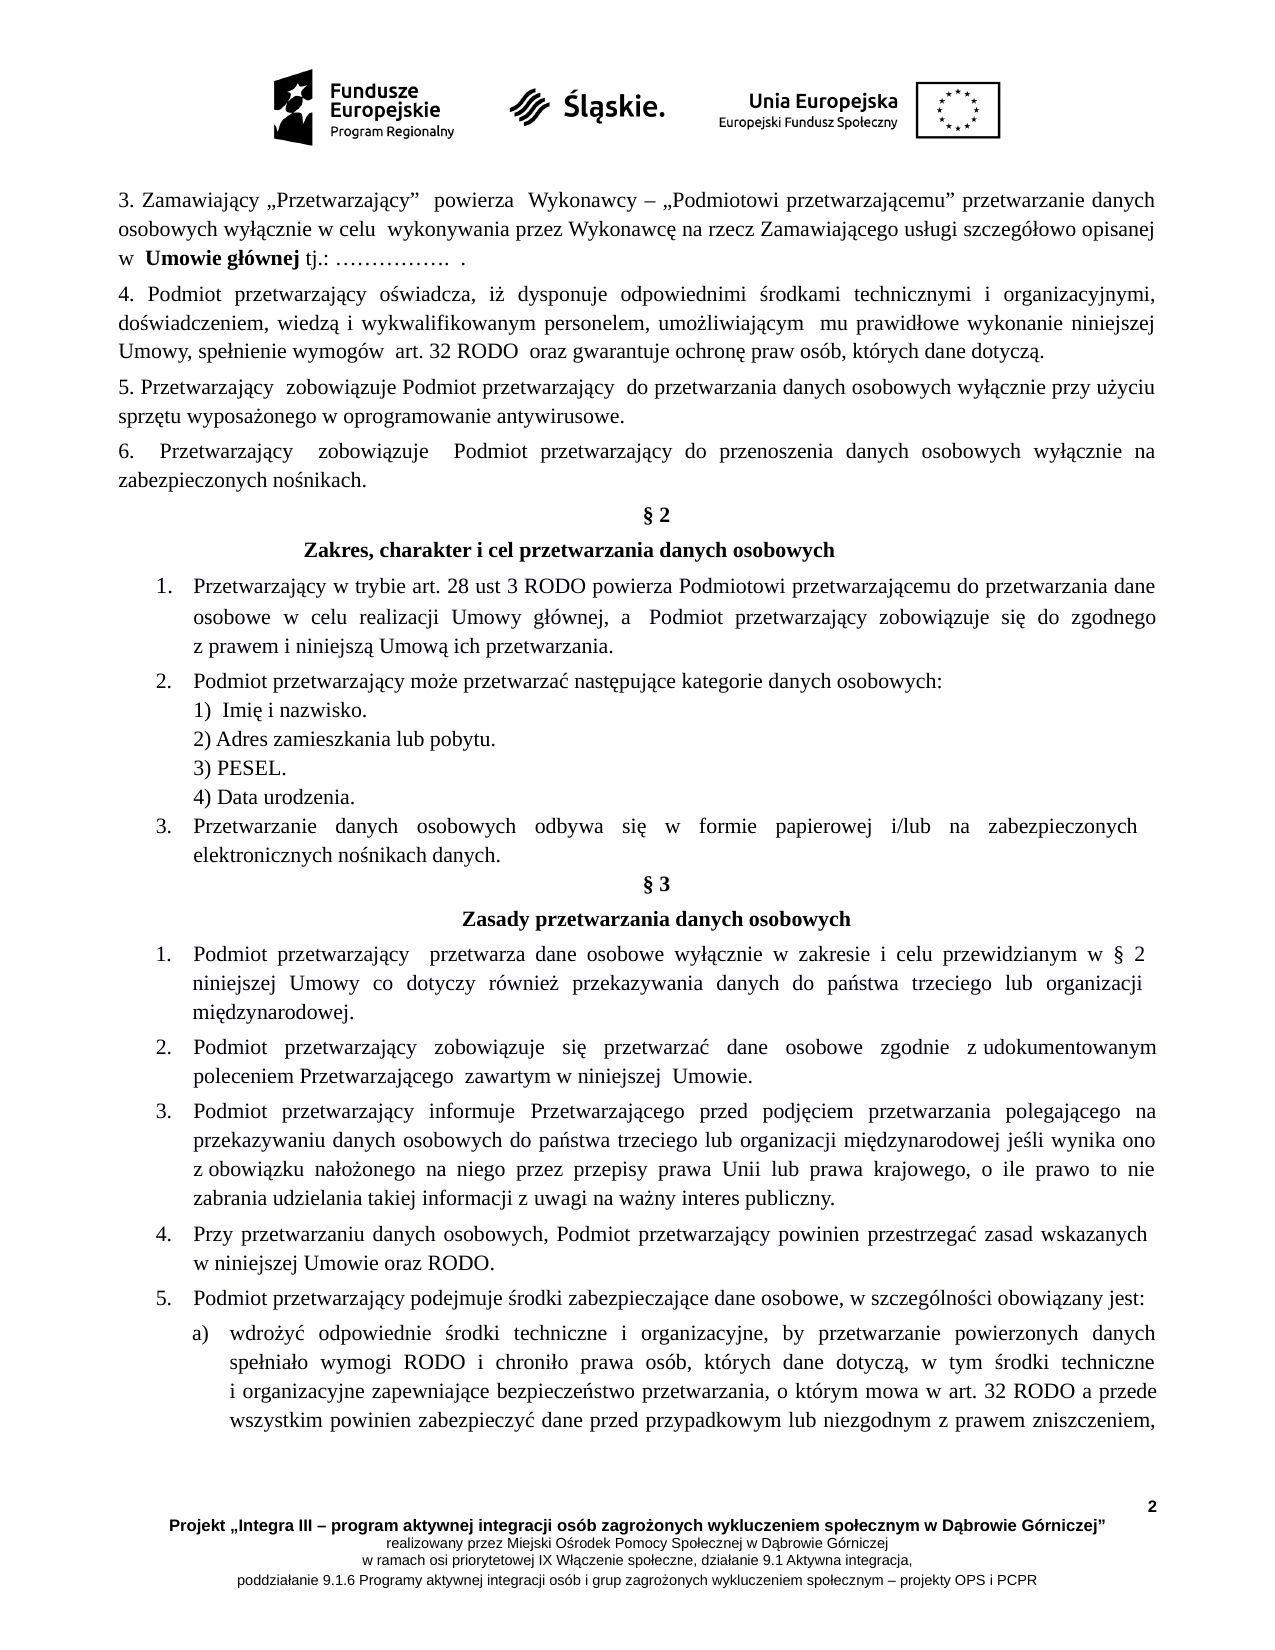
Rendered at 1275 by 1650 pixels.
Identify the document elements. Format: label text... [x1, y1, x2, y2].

list 3) PESEL. [156, 755, 1157, 780]
list Podmiot przetwarzający przetwarza dane osobowe wyłącznie w zakresie i celu przewidzianym w § 2 niniejszej Umowy co dotyczy również przekazywania danych do państwa trzeciego lub organizacji międzynarodowej. [155, 941, 1157, 1024]
list Podmiot przetwarzający podejmuje środki zabezpieczające dane osobowe, w szczególności obowiązany jest: [156, 1285, 1157, 1310]
list Przetwarzający w trybie art. 28 ust 3 RODO powierza Podmiotowi przetwarzającemu do przetwarzania dane osobowe w celu realizacji Umowy głównej, a Podmiot przetwarzający zobowiązuje się do zgodnego z prawem i niniejszą Umową ich przetwarzania. [156, 572, 1157, 658]
text 3. Zamawiający „Przetwarzający” powierza Wykonawcy – „Podmiotowi przetwarzającemu” przetwarzanie danych osobowych wyłącznie w celu wykonywania przez Wykonawcę na rzecz Zamawiającego usługi szczegółowo opisanej w Umowie głównej tj.: ……………. . [118, 187, 1157, 271]
text § 2 [156, 502, 1157, 527]
list Przy przetwarzaniu danych osobowych, Podmiot przetwarzający powinien przestrzegać zasad wskazanych w niniejszej Umowie oraz RODO. [156, 1221, 1157, 1275]
list 4) Data urodzenia. [156, 784, 1157, 809]
list Podmiot przetwarzający zobowiązuje się przetwarzać dane osobowe zgodnie z udokumentowanym poleceniem Przetwarzającego zawartym w niniejszej Umowie. [156, 1034, 1157, 1088]
text 6. Przetwarzający zobowiązuje Podmiot przetwarzający do przenoszenia danych osobowych wyłącznie na zabezpieczonych nośnikach. [118, 438, 1157, 492]
text Zasady przetwarzania danych osobowych [156, 906, 1157, 931]
text § 3 [156, 871, 1157, 896]
list Podmiot przetwarzający może przetwarzać następujące kategorie danych osobowych: [156, 668, 1157, 693]
text 5. Przetwarzający zobowiązuje Podmiot przetwarzający do przetwarzania danych osobowych wyłącznie przy użyciu sprzętu wyposażonego w oprogramowanie antywirusowe. [118, 374, 1157, 428]
list wdrożyć odpowiednie środki techniczne i organizacyjne, by przetwarzanie powierzonych danych spełniało wymogi RODO i chroniło prawa osób, których dane dotyczą, w tym środki techniczne i organizacyjne zapewniające bezpieczeństwo przetwarzania, o którym mowa w art. 32 RODO a przede wszystkim powinien zabezpieczyć dane przed przypadkowym lub niezgodnym z prawem zniszczeniem, [192, 1320, 1157, 1432]
list 2) Adres zamieszkania lub pobytu. [156, 726, 1157, 751]
list 1) Imię i nazwisko. [156, 697, 1157, 722]
text Zakres, charakter i cel przetwarzania danych osobowych [156, 537, 1157, 562]
list Podmiot przetwarzający informuje Przetwarzającego przed podjęciem przetwarzania polegającego na przekazywaniu danych osobowych do państwa trzeciego lub organizacji międzynarodowej jeśli wynika ono z obowiązku nałożonego na niego przez przepisy prawa Unii lub prawa krajowego, o ile prawo to nie zabrania udzielania takiej informacji z uwagi na ważny interes publiczny. [156, 1098, 1157, 1211]
text 4. Podmiot przetwarzający oświadcza, iż dysponuje odpowiednimi środkami technicznymi i organizacyjnymi, doświadczeniem, wiedzą i wykwalifikowanym personelem, umożliwiającym mu prawidłowe wykonanie niniejszej Umowy, spełnienie wymogów art. 32 RODO oraz gwarantuje ochronę praw osób, których dane dotyczą. [118, 281, 1157, 364]
list Przetwarzanie danych osobowych odbywa się w formie papierowej i/lub na zabezpieczonych elektronicznych nośnikach danych. [156, 813, 1157, 867]
